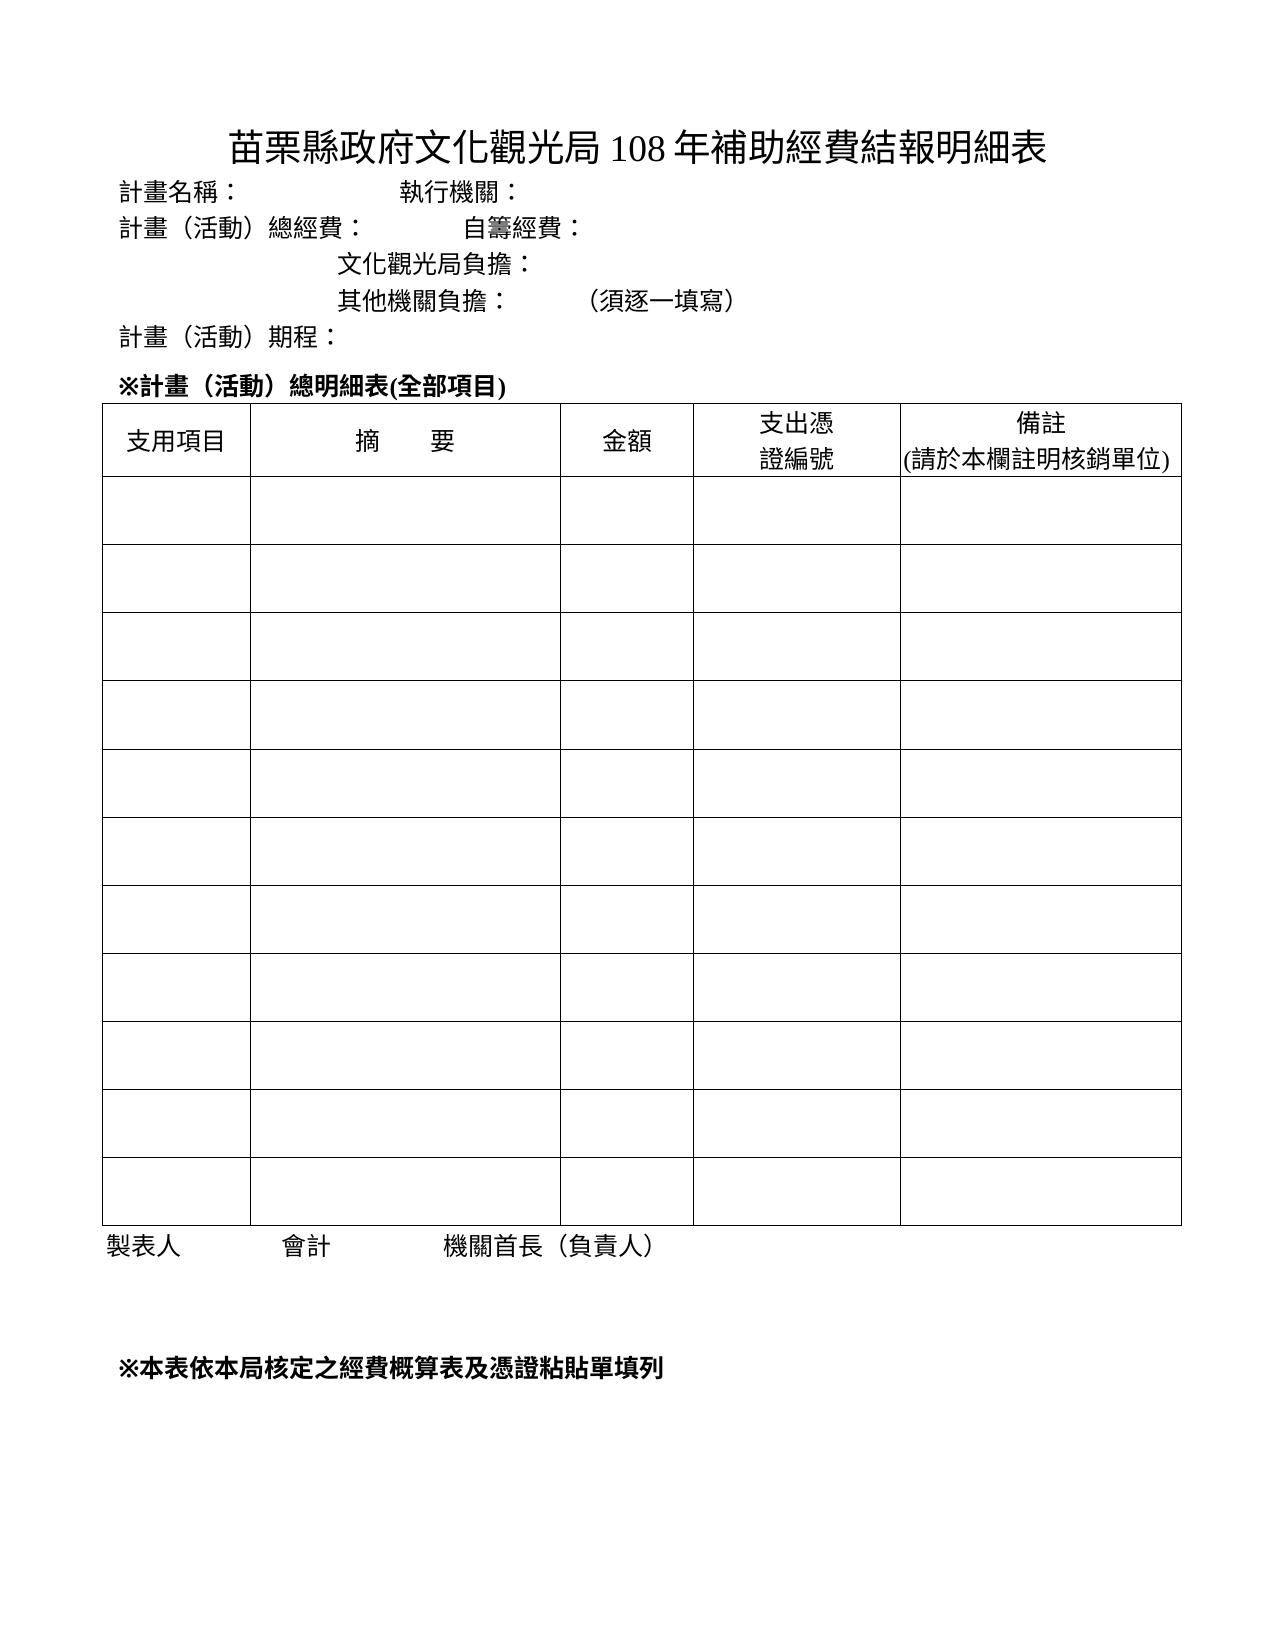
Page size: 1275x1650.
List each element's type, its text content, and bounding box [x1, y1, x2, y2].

table_cell [694, 954, 900, 1021]
table_header 備註 (請於本欄註明核銷單位) [901, 404, 1181, 476]
text ※本表依本局核定之經費概算表及憑證粘貼單填列 [118, 1349, 1157, 1385]
table_cell [901, 681, 1181, 748]
table_cell [694, 545, 900, 612]
table_header 支用項目 [103, 404, 250, 476]
table_cell [103, 818, 250, 885]
table_cell [901, 818, 1181, 885]
text 苗栗縣政府文化觀光局108年補助經費結報明細表 [118, 118, 1157, 172]
table_cell [561, 545, 693, 612]
table_cell [901, 954, 1181, 1021]
table_cell [694, 750, 900, 817]
table_header 金額 [561, 404, 693, 476]
table_cell [251, 1158, 560, 1225]
table_cell [561, 886, 693, 953]
table_cell [251, 613, 560, 680]
table_header 摘 要 [251, 404, 560, 476]
table_cell [103, 1022, 250, 1089]
table_cell [694, 681, 900, 748]
table_cell [901, 477, 1181, 544]
table_cell [561, 750, 693, 817]
table_cell [694, 1158, 900, 1225]
table_cell [103, 681, 250, 748]
table_cell [901, 1158, 1181, 1225]
table_cell [251, 477, 560, 544]
table_cell [251, 1022, 560, 1089]
table_cell [901, 545, 1181, 612]
table_cell [251, 750, 560, 817]
table_cell [694, 613, 900, 680]
table_cell [561, 954, 693, 1021]
table_cell [901, 1022, 1181, 1089]
table_cell [103, 1158, 250, 1225]
table_cell [103, 954, 250, 1021]
table_cell [103, 613, 250, 680]
text 文化觀光局負擔： [118, 245, 1157, 281]
table_cell [694, 477, 900, 544]
table_cell [103, 886, 250, 953]
table_cell [561, 681, 693, 748]
table_cell [561, 818, 693, 885]
text 計畫（活動）總經費： 自籌經費： [118, 209, 1157, 245]
table_cell [901, 750, 1181, 817]
table_cell 製表人 會計 機關首長（負責人） [103, 1226, 1182, 1349]
text 計畫（活動）期程： [118, 317, 1157, 354]
table_cell [901, 613, 1181, 680]
table_cell [251, 681, 560, 748]
table_cell [561, 1022, 693, 1089]
table_cell [901, 886, 1181, 953]
table_cell [103, 477, 250, 544]
table_cell [251, 818, 560, 885]
table_cell [561, 613, 693, 680]
table_cell [103, 1090, 250, 1157]
text ※計畫（活動）總明細表(全部項目) [118, 366, 1157, 402]
table_cell [251, 545, 560, 612]
table_cell [694, 818, 900, 885]
table_cell [251, 954, 560, 1021]
table_cell [561, 477, 693, 544]
text 其他機關負擔： （須逐一填寫） [118, 281, 1157, 317]
table_cell [103, 750, 250, 817]
table_cell [561, 1158, 693, 1225]
table_cell [251, 1090, 560, 1157]
table_cell [694, 1090, 900, 1157]
table_header 支出憑 證編號 [694, 404, 900, 476]
table_cell [694, 1022, 900, 1089]
table_cell [561, 1090, 693, 1157]
table_cell [251, 886, 560, 953]
text 計畫名稱： 執行機關： [118, 172, 1157, 209]
table_cell [694, 886, 900, 953]
table_cell [103, 545, 250, 612]
table_cell [901, 1090, 1181, 1157]
